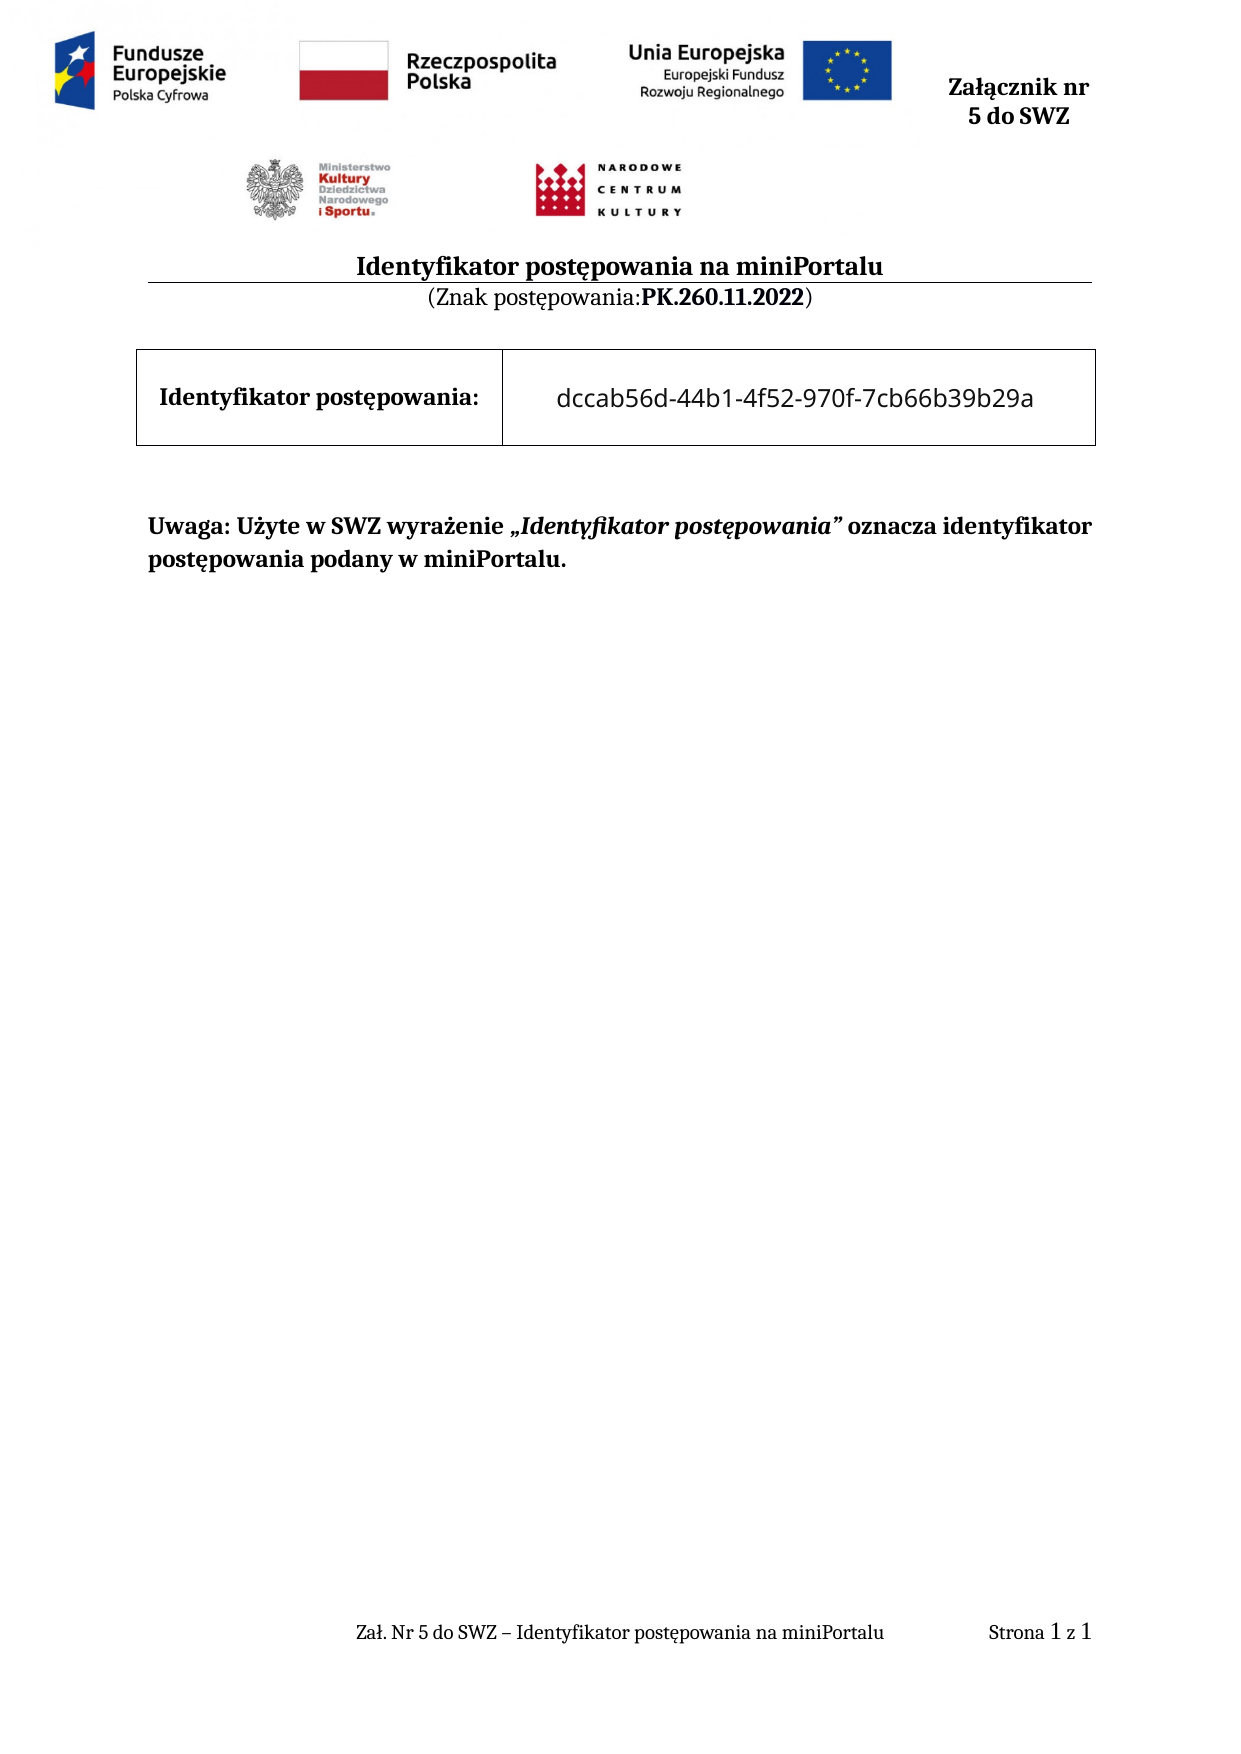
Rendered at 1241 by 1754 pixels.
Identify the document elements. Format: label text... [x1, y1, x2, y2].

table_header Identyfikator postępowania: [137, 350, 502, 445]
text Identyfikator postępowania na miniPortalu [148, 131, 1092, 282]
table_header dccab56d-44b1-4f52-970f-7cb66b39b29a [503, 350, 1095, 445]
text (Znak postępowania:PK.260.11.2022) [148, 283, 1092, 312]
text Załącznik nr 5 do SWZ [945, 73, 1092, 131]
text Uwaga: Użyte w SWZ wyrażenie „Identyfikator postępowania” oznacza identyfikator postępowania podany w miniPortalu. [148, 512, 1092, 574]
picture [0, 0, 945, 251]
